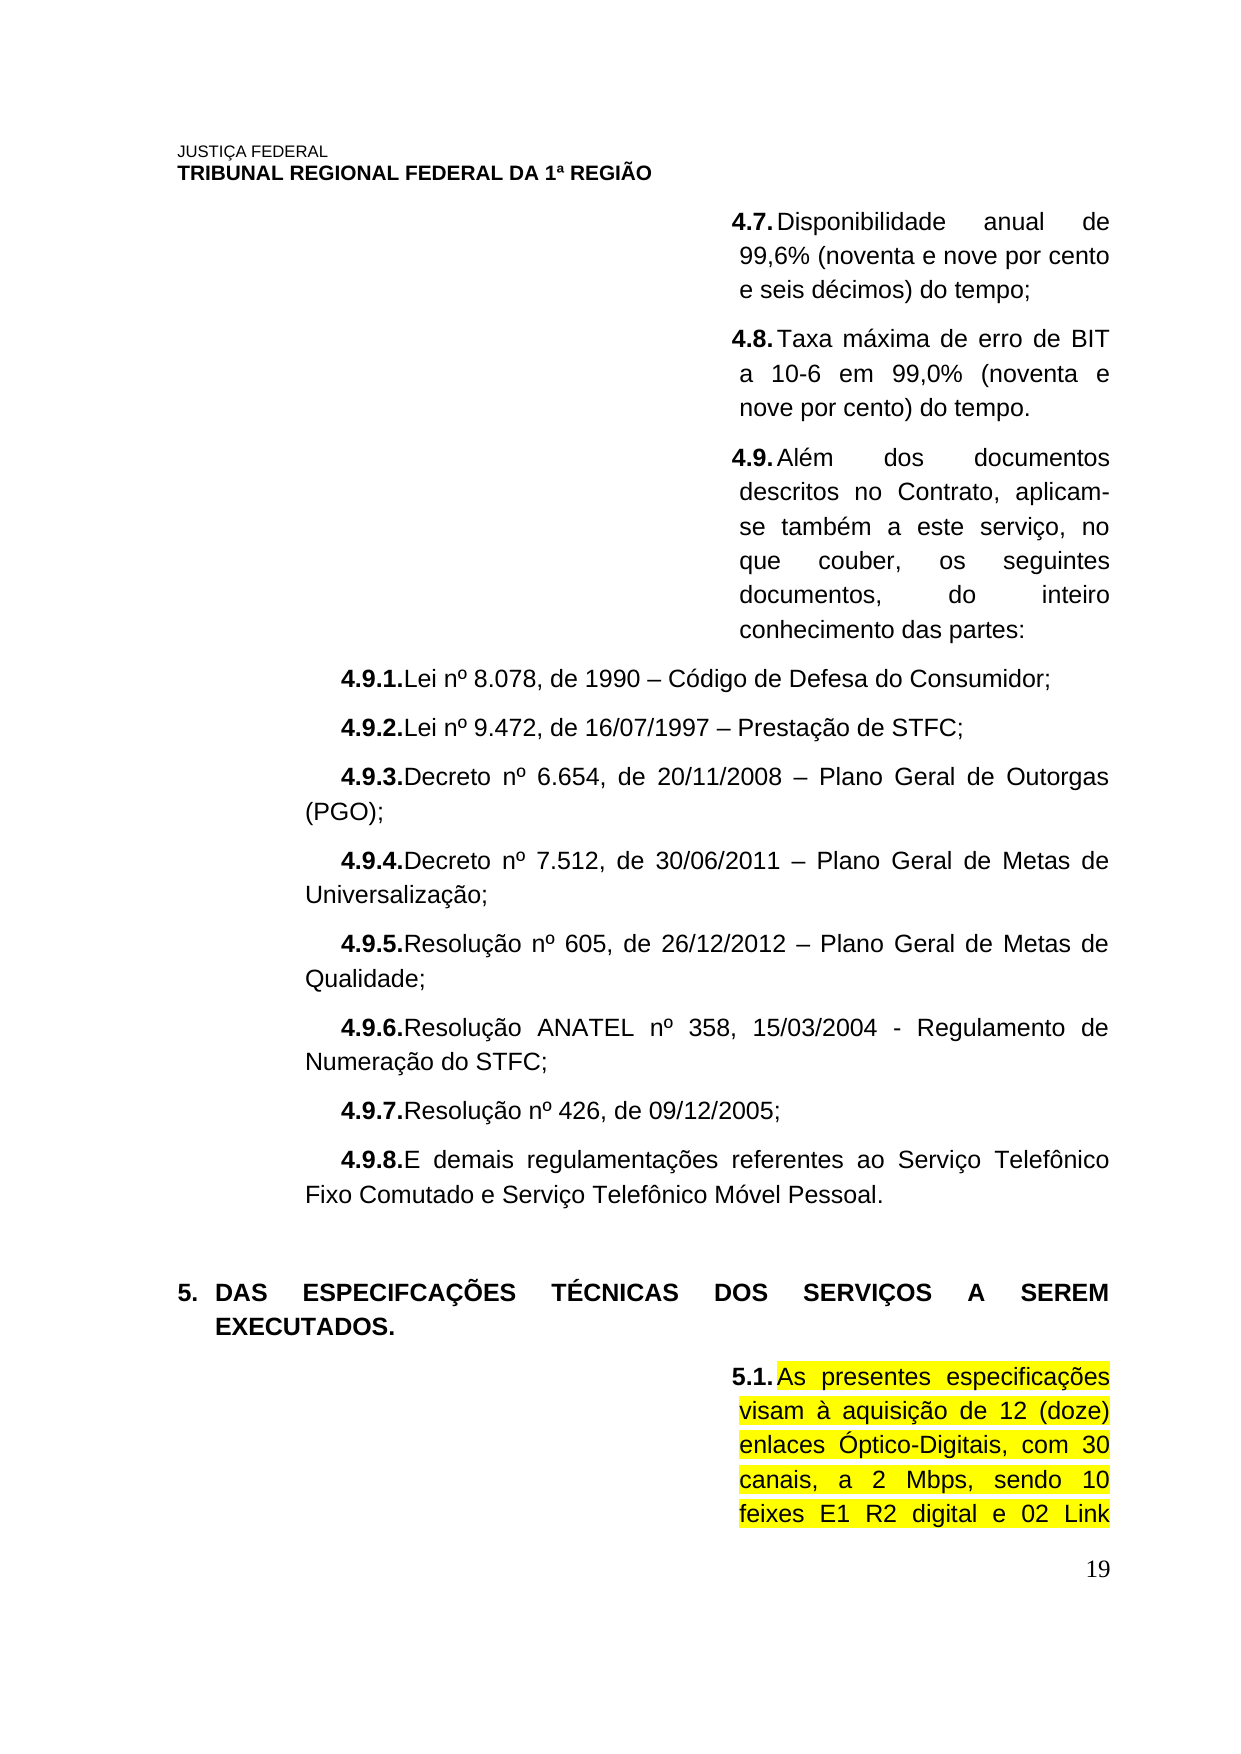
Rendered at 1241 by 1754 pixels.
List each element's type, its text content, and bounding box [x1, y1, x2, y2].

list Lei nº 8.078, de 1990 – Código de Defesa do Consumidor; [252, 664, 308, 693]
list Lei nº 9.472, de 16/07/1997 – Prestação de STFC; [252, 713, 308, 742]
list As presentes especificações visam à aquisição de 12 (doze) enlaces Óptico-Digitais, com 30 canais, a 2 Mbps, sendo 10 feixes E1 R2 digital e 02 Link [694, 1361, 1110, 1528]
list DAS ESPECIFCAÇÕES TÉCNICAS DOS SERVIÇOS A SEREM EXECUTADOS. [177, 1278, 308, 1341]
list Resolução ANATEL nº 358, 15/03/2004 - Regulamento de Numeração do STFC; [252, 1013, 308, 1076]
list Taxa máxima de erro de BIT a 10-6 em 99,0% (noventa e nove por cento) do tempo. [694, 324, 1110, 422]
list E demais regulamentações referentes ao Serviço Telefônico Fixo Comutado e Serviço Telefônico Móvel Pessoal. [985, 1145, 1110, 1208]
list Disponibilidade anual de 99,6% (noventa e nove por cento e seis décimos) do tempo; [694, 206, 1110, 304]
list Decreto nº 7.512, de 30/06/2011 – Plano Geral de Metas de Universalização; [985, 846, 1110, 909]
list Resolução nº 426, de 09/12/2005; [985, 1096, 1110, 1125]
list DAS ESPECIFCAÇÕES TÉCNICAS DOS SERVIÇOS A SEREM EXECUTADOS. [985, 1278, 1110, 1341]
list Resolução nº 605, de 26/12/2012 – Plano Geral de Metas de Qualidade; [252, 929, 308, 992]
list E demais regulamentações referentes ao Serviço Telefônico Fixo Comutado e Serviço Telefônico Móvel Pessoal. [252, 1145, 308, 1208]
list Lei nº 9.472, de 16/07/1997 – Prestação de STFC; [985, 713, 1110, 742]
list Decreto nº 6.654, de 20/11/2008 – Plano Geral de Outorgas (PGO); [985, 762, 1110, 825]
list Além dos documentos descritos no Contrato, aplicam-se também a este serviço, no que couber, os seguintes documentos, do inteiro conhecimento das partes: [694, 442, 1110, 644]
list Decreto nº 6.654, de 20/11/2008 – Plano Geral de Outorgas (PGO); [252, 762, 308, 825]
list Decreto nº 7.512, de 30/06/2011 – Plano Geral de Metas de Universalização; [252, 846, 308, 909]
list Resolução nº 605, de 26/12/2012 – Plano Geral de Metas de Qualidade; [985, 929, 1110, 992]
list Lei nº 8.078, de 1990 – Código de Defesa do Consumidor; [985, 664, 1110, 693]
list Resolução ANATEL nº 358, 15/03/2004 - Regulamento de Numeração do STFC; [985, 1013, 1110, 1076]
list Resolução nº 426, de 09/12/2005; [252, 1096, 308, 1125]
